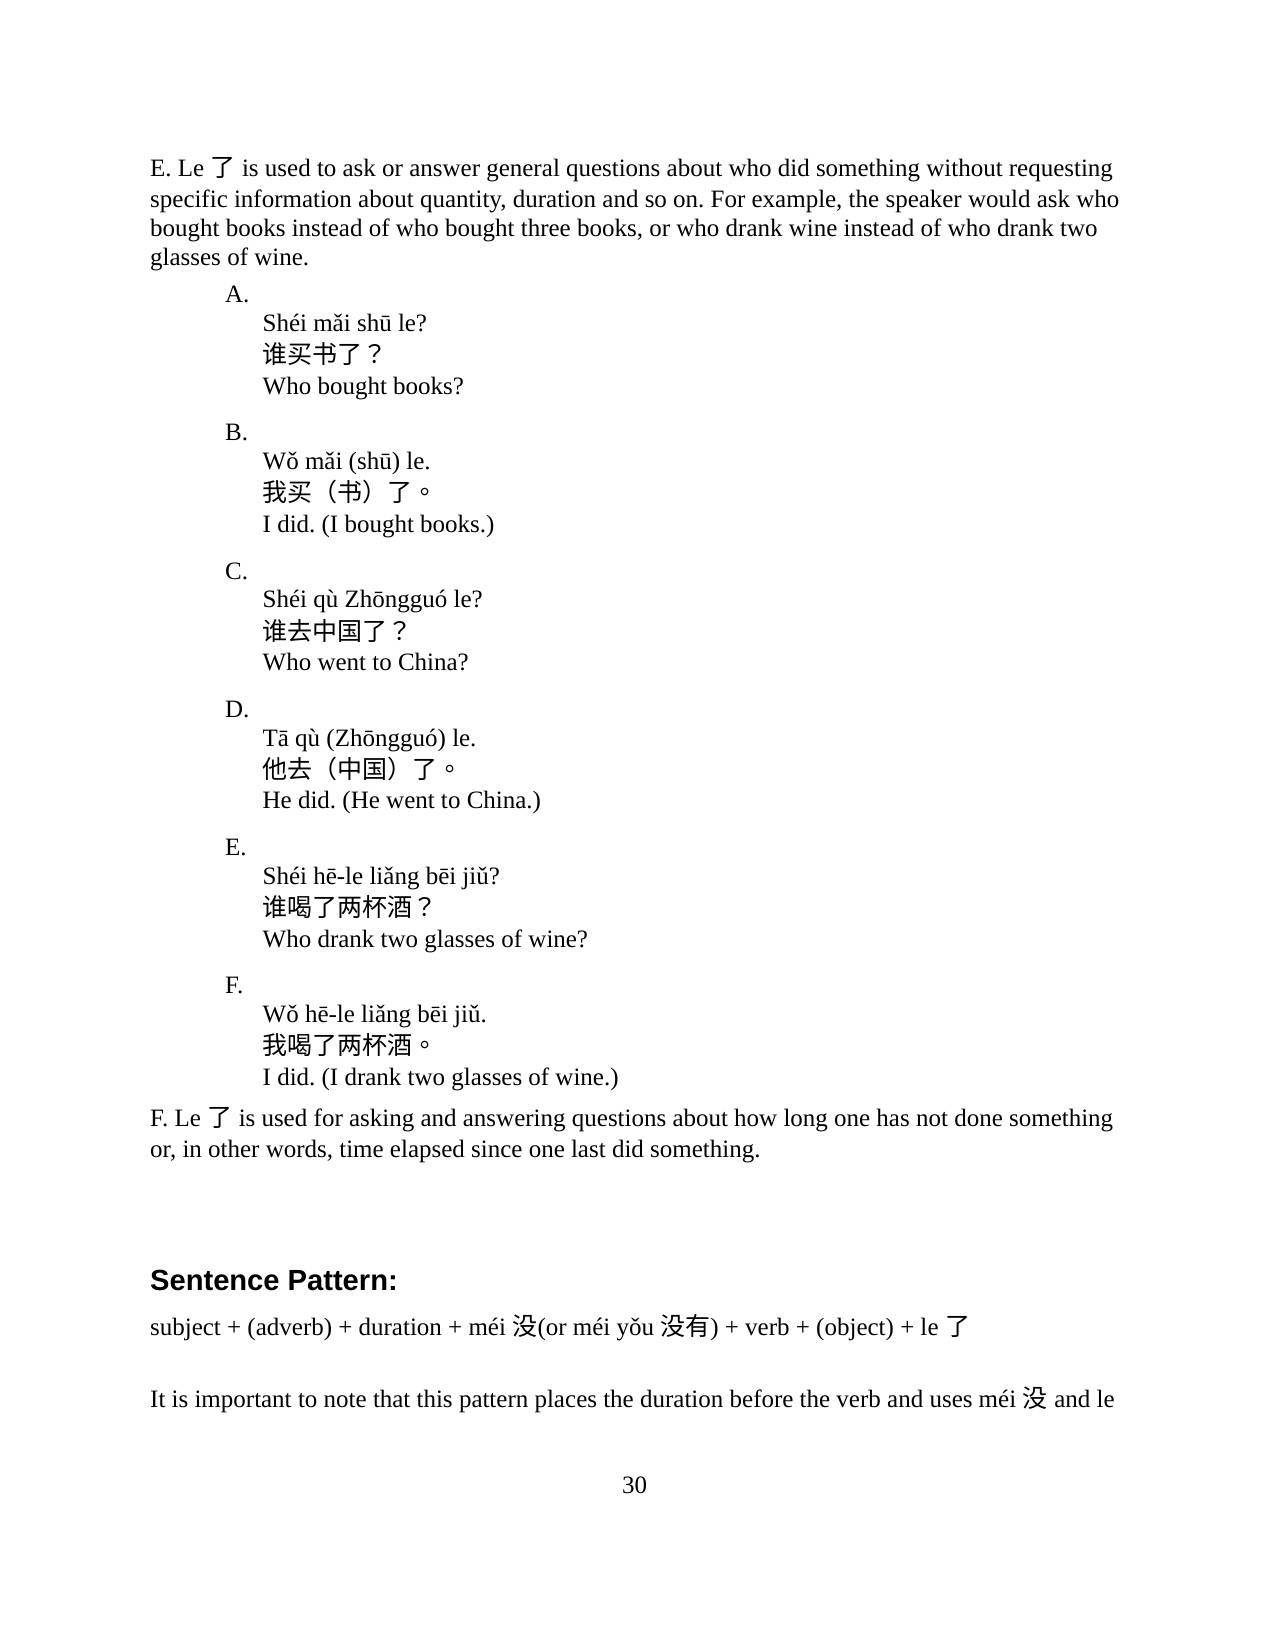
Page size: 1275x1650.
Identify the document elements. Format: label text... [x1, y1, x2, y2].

list Wǒ mǎi (shū) le. 我买（书）了。 I did. (I bought books.) [225, 417, 1125, 538]
list Shéi hē-le liǎng bēi jiǔ? 谁喝了两杯酒？ Who drank two glasses of wine? [225, 832, 1125, 952]
text subject + (adverb) + duration + méi 没(or méi yǒu 没有) + verb + (object) + le 了 [150, 1309, 1125, 1343]
list Wǒ hē-le liǎng bēi jiǔ. 我喝了两杯酒。 I did. (I drank two glasses of wine.) [225, 970, 1125, 1091]
text F. Le 了 is used for asking and answering questions about how long one has not done something or, in other words, time elapsed since one last did something. [150, 1100, 1125, 1162]
list Tā qù (Zhōngguó) le. 他去（中国）了。 He did. (He went to China.) [225, 694, 1125, 814]
text E. Le 了 is used to ask or answer general questions about who did something without requesting specific information about quantity, duration and so on. For example, the speaker would ask who bought books instead of who bought three books, or who drank wine instead of who drank two glasses of wine. [150, 150, 1125, 270]
list Shéi mǎi shū le? 谁买书了？ Who bought books? [225, 279, 1125, 399]
subtitle Sentence Pattern: [150, 1263, 1125, 1296]
text It is important to note that this pattern places the duration before the verb and uses méi 没 and le [150, 1352, 1125, 1415]
list Shéi qù Zhōngguó le? 谁去中国了？ Who went to China? [225, 556, 1125, 676]
